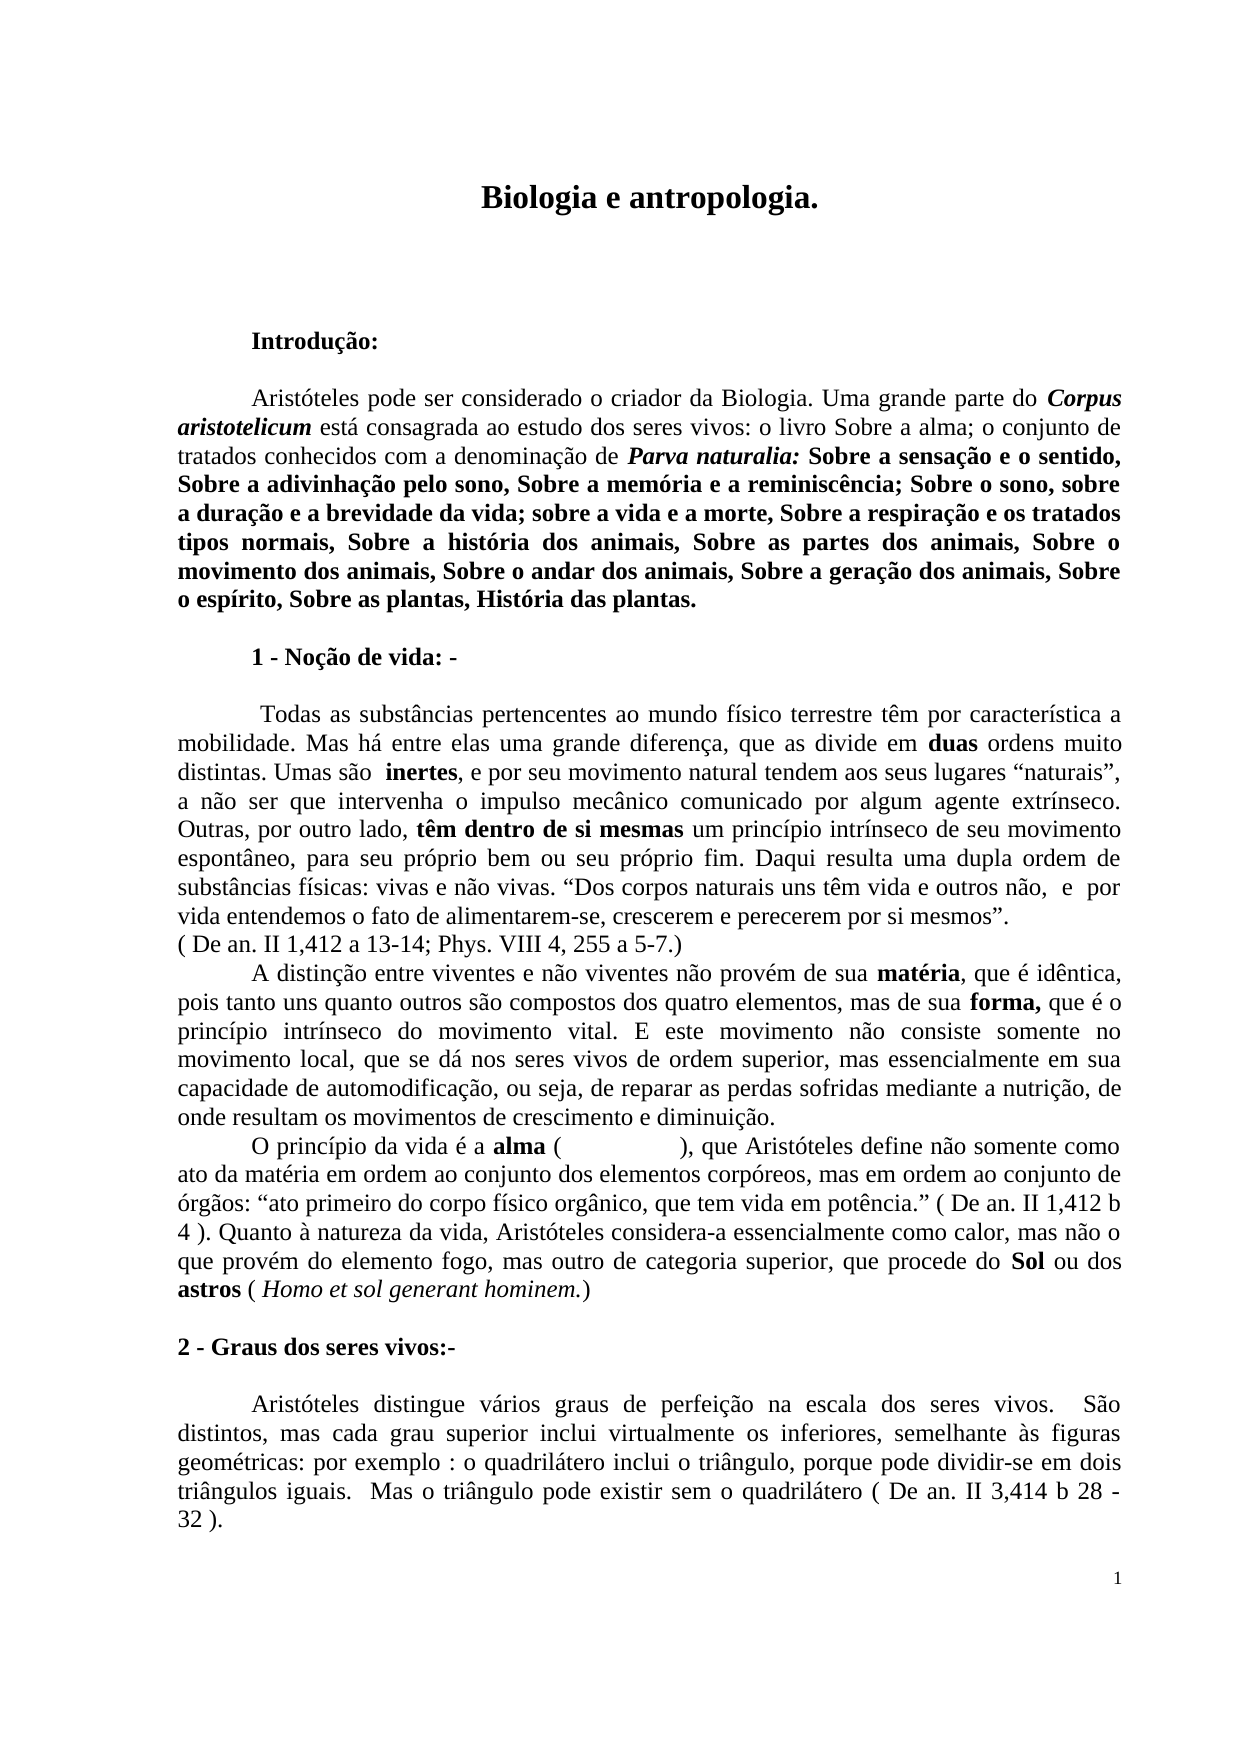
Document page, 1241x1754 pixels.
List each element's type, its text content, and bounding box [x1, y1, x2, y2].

text 2 - Graus dos seres vivos:- [177, 1332, 1122, 1361]
text Todas as substâncias pertencentes ao mundo físico terrestre têm por característica a mobilidade. Mas há entre elas uma grande diferença, que as divide em duas ordens muito distintas. Umas são inertes, e por seu movimento natural tendem aos seus lugares “naturais”, a não ser que intervenha o impulso mecânico comunicado por algum agente extrínseco. Outras, por outro lado, têm dentro de si mesmas um princípio intrínseco de seu movimento espontâneo, para seu próprio bem ou seu próprio fim. Daqui resulta uma dupla ordem de substâncias físicas: vivas e não vivas. “Dos corpos naturais uns têm vida e outros não, e por vida entendemos o fato de alimentarem-se, crescerem e perecerem por si mesmos”. [177, 699, 1122, 929]
text Aristóteles pode ser considerado o criador da Biologia. Uma grande parte do Corpus aristotelicum está consagrada ao estudo dos seres vivos: o livro Sobre a alma; o conjunto de tratados conhecidos com a denominação de Parva naturalia: Sobre a sensação e o sentido, Sobre a adivinhação pelo sono, Sobre a memória e a reminiscência; Sobre o sono, sobre a duração e a brevidade da vida; sobre a vida e a morte, Sobre a respiração e os tratados tipos normais, Sobre a história dos animais, Sobre as partes dos animais, Sobre o movimento dos animais, Sobre o andar dos animais, Sobre a geração dos animais, Sobre o espírito, Sobre as plantas, História das plantas. [177, 383, 1122, 613]
text ( De an. II 1,412 a 13-14; Phys. VIII 4, 255 a 5-7.) [177, 929, 1122, 958]
text Biologia e antropologia. [177, 177, 1122, 216]
text Aristóteles distingue vários graus de perfeição na escala dos seres vivos. São distintos, mas cada grau superior inclui virtualmente os inferiores, semelhante às figuras geométricas: por exemplo : o quadrilátero inclui o triângulo, porque pode dividir-se em dois triângulos iguais. Mas o triângulo pode existir sem o quadrilátero ( De an. II 3,414 b 28 - 32 ). [177, 1389, 1122, 1533]
text A distinção entre viventes e não viventes não provém de sua matéria, que é idêntica, pois tanto uns quanto outros são compostos dos quatro elementos, mas de sua forma, que é o princípio intrínseco do movimento vital. E este movimento não consiste somente no movimento local, que se dá nos seres vivos de ordem superior, mas essencialmente em sua capacidade de automodificação, ou seja, de reparar as perdas sofridas mediante a nutrição, de onde resultam os movimentos de crescimento e diminuição. [177, 958, 1122, 1131]
text O princípio da vida é a alma ( ), que Aristóteles define não somente como ato da matéria em ordem ao conjunto dos elementos corpóreos, mas em ordem ao conjunto de órgãos: “ato primeiro do corpo físico orgânico, que tem vida em potência.” ( De an. II 1,412 b 4 ). Quanto à natureza da vida, Aristóteles considera-a essencialmente como calor, mas não o que provém do elemento fogo, mas outro de categoria superior, que procede do Sol ou dos astros ( Homo et sol generant hominem.) [177, 1131, 1122, 1303]
text Introdução: [177, 326, 1122, 354]
text 1 - Noção de vida: - [177, 642, 1122, 671]
